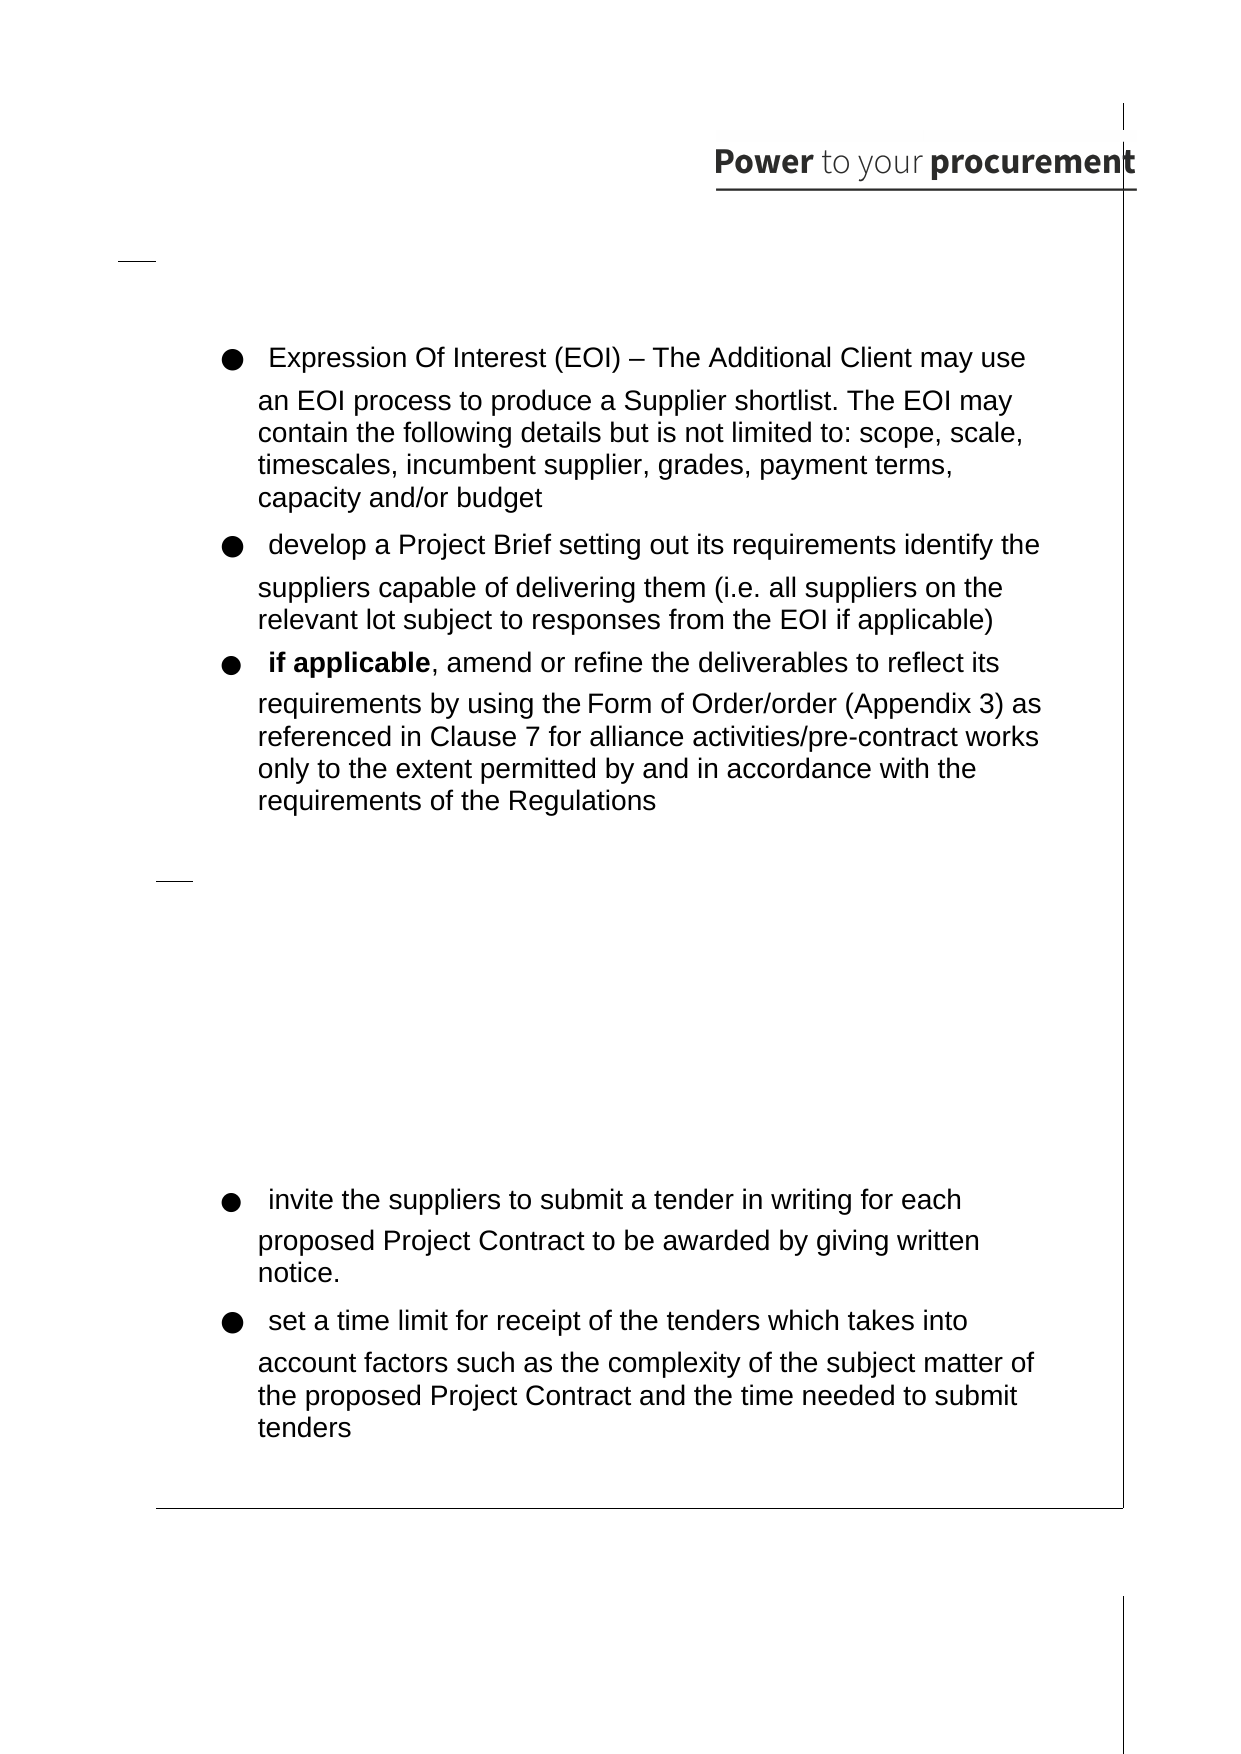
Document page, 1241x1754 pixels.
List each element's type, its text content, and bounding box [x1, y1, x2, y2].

list develop a Project Brief setting out its requirements identify the suppliers capable of delivering them (i.e. all suppliers on the relevant lot subject to responses from the EOI if applicable) [156, 513, 1123, 636]
list invite the suppliers to submit a tender in writing for each proposed Project Contract to be awarded by giving written notice. [156, 1108, 1123, 1288]
list if applicable, amend or refine the deliverables to reflect its requirements by using the Form of Order/order (Appendix 3) as referenced in Clause 7 for alliance activities/pre-contract works only to the extent permitted by and in accordance with the requirements of the Regulations [156, 636, 1123, 881]
list set a time limit for receipt of the tenders which takes into account factors such as the complexity of the subject matter of the proposed Project Contract and the time needed to submit tenders [156, 1288, 1123, 1508]
list Expression Of Interest (EOI) – The Additional Client may use an EOI process to produce a Supplier shortlist. The EOI may contain the following details but is not limited to: scope, scale, timescales, incumbent supplier, grades, payment terms, capacity and/or budget [156, 261, 1123, 513]
